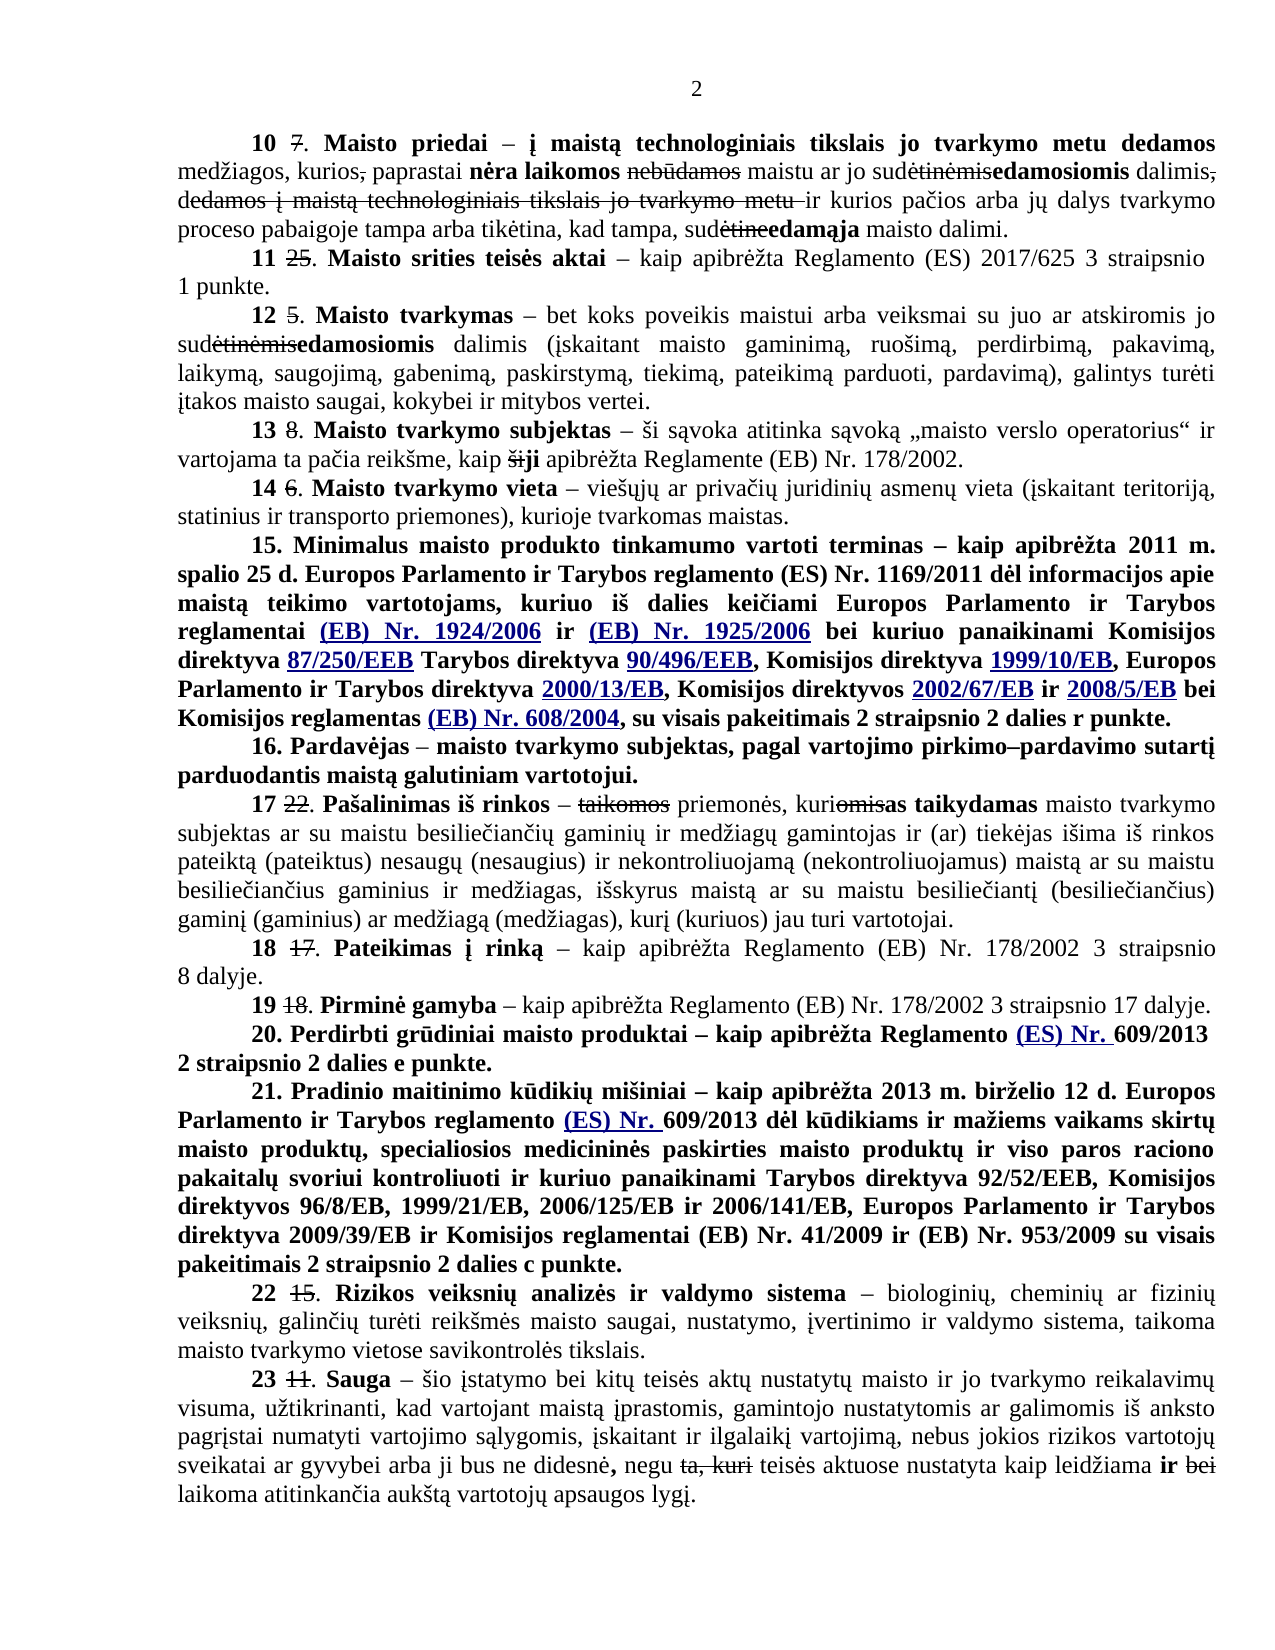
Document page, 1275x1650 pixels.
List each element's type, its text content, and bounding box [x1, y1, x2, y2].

text 20. Perdirbti grūdiniai maisto produktai – kaip apibrėžta Reglamento (ES) Nr. 609/2013 2 straipsnio 2 dalies e punkte. [177, 1019, 1216, 1076]
text 13 8. Maisto tvarkymo subjektas – ši sąvoka atitinka sąvoką „maisto verslo operatorius“ ir vartojama ta pačia reikšme, kaip šiji apibrėžta Reglamente (EB) Nr. 178/2002. [177, 415, 1216, 473]
text 16. Pardavėjas – maisto tvarkymo subjektas, pagal vartojimo pirkimo–pardavimo sutartį parduodantis maistą galutiniam vartotojui. [177, 731, 1216, 789]
text 12 5. Maisto tvarkymas – bet koks poveikis maistui arba veiksmai su juo ar atskiromis jo sudėtinėmisedamosiomis dalimis (įskaitant maisto gaminimą, ruošimą, perdirbimą, pakavimą, laikymą, saugojimą, gabenimą, paskirstymą, tiekimą, pateikimą parduoti, pardavimą), galintys turėti įtakos maisto saugai, kokybei ir mitybos vertei. [177, 300, 1216, 415]
text 17 22. Pašalinimas iš rinkos – taikomos priemonės, kuriomisas taikydamas maisto tvarkymo subjektas ar su maistu besiliečiančių gaminių ir medžiagų gamintojas ir (ar) tiekėjas išima iš rinkos pateiktą (pateiktus) nesaugų (nesaugius) ir nekontroliuojamą (nekontroliuojamus) maistą ar su maistu besiliečiančius gaminius ir medžiagas, išskyrus maistą ar su maistu besiliečiantį (besiliečiančius) gaminį (gaminius) ar medžiagą (medžiagas), kurį (kuriuos) jau turi vartotojai. [177, 789, 1216, 933]
text 22 15. Rizikos veiksnių analizės ir valdymo sistema – biologinių, cheminių ar fizinių veiksnių, galinčių turėti reikšmės maisto saugai, nustatymo, įvertinimo ir valdymo sistema, taikoma maisto tvarkymo vietose savikontrolės tikslais. [177, 1278, 1216, 1364]
text 19 18. Pirminė gamyba – kaip apibrėžta Reglamento (EB) Nr. 178/2002 3 straipsnio 17 dalyje. [177, 990, 1216, 1019]
text 14 6. Maisto tvarkymo vieta – viešųjų ar privačių juridinių asmenų vieta (įskaitant teritoriją, statinius ir transporto priemones), kurioje tvarkomas maistas. [177, 473, 1216, 530]
text 18 17. Pateikimas į rinką – kaip apibrėžta Reglamento (EB) Nr. 178/2002 3 straipsnio 8 dalyje. [177, 933, 1216, 990]
text 10 7. Maisto priedai – į maistą technologiniais tikslais jo tvarkymo metu dedamos medžiagos, kurios, paprastai nėra laikomos nebūdamos maistu ar jo sudėtinėmisedamosiomis dalimis, dedamos į maistą technologiniais tikslais jo tvarkymo metu ir kurios pačios arba jų dalys tvarkymo proceso pabaigoje tampa arba tikėtina, kad tampa, sudėtineedamąja maisto dalimi. [177, 128, 1216, 243]
text 11 25. Maisto srities teisės aktai – kaip apibrėžta Reglamento (ES) 2017/625 3 straipsnio 1 punkte. [177, 243, 1216, 300]
text 15. Minimalus maisto produkto tinkamumo vartoti terminas – kaip apibrėžta 2011 m. spalio 25 d. Europos Parlamento ir Tarybos reglamento (ES) Nr. 1169/2011 dėl informacijos apie maistą teikimo vartotojams, kuriuo iš dalies keičiami Europos Parlamento ir Tarybos reglamentai (EB) Nr. 1924/2006 ir (EB) Nr. 1925/2006 bei kuriuo panaikinami Komisijos direktyva 87/250/EEB Tarybos direktyva 90/496/EEB, Komisijos direktyva 1999/10/EB, Europos Parlamento ir Tarybos direktyva 2000/13/EB, Komisijos direktyvos 2002/67/EB ir 2008/5/EB bei Komisijos reglamentas (EB) Nr. 608/2004, su visais pakeitimais 2 straipsnio 2 dalies r punkte. [177, 530, 1216, 731]
text 23 11. Sauga – šio įstatymo bei kitų teisės aktų nustatytų maisto ir jo tvarkymo reikalavimų visuma, užtikrinanti, kad vartojant maistą įprastomis, gamintojo nustatytomis ar galimomis iš anksto pagrįstai numatyti vartojimo sąlygomis, įskaitant ir ilgalaikį vartojimą, nebus jokios rizikos vartotojų sveikatai ar gyvybei arba ji bus ne didesnė, negu ta, kuri teisės aktuose nustatyta kaip leidžiama ir bei laikoma atitinkančia aukštą vartotojų apsaugos lygį. [177, 1364, 1216, 1508]
text 21. Pradinio maitinimo kūdikių mišiniai – kaip apibrėžta 2013 m. birželio 12 d. Europos Parlamento ir Tarybos reglamento (ES) Nr. 609/2013 dėl kūdikiams ir mažiems vaikams skirtų maisto produktų, specialiosios medicininės paskirties maisto produktų ir viso paros raciono pakaitalų svoriui kontroliuoti ir kuriuo panaikinami Tarybos direktyva 92/52/EEB, Komisijos direktyvos 96/8/EB, 1999/21/EB, 2006/125/EB ir 2006/141/EB, Europos Parlamento ir Tarybos direktyva 2009/39/EB ir Komisijos reglamentai (EB) Nr. 41/2009 ir (EB) Nr. 953/2009 su visais pakeitimais 2 straipsnio 2 dalies c punkte. [177, 1076, 1216, 1278]
